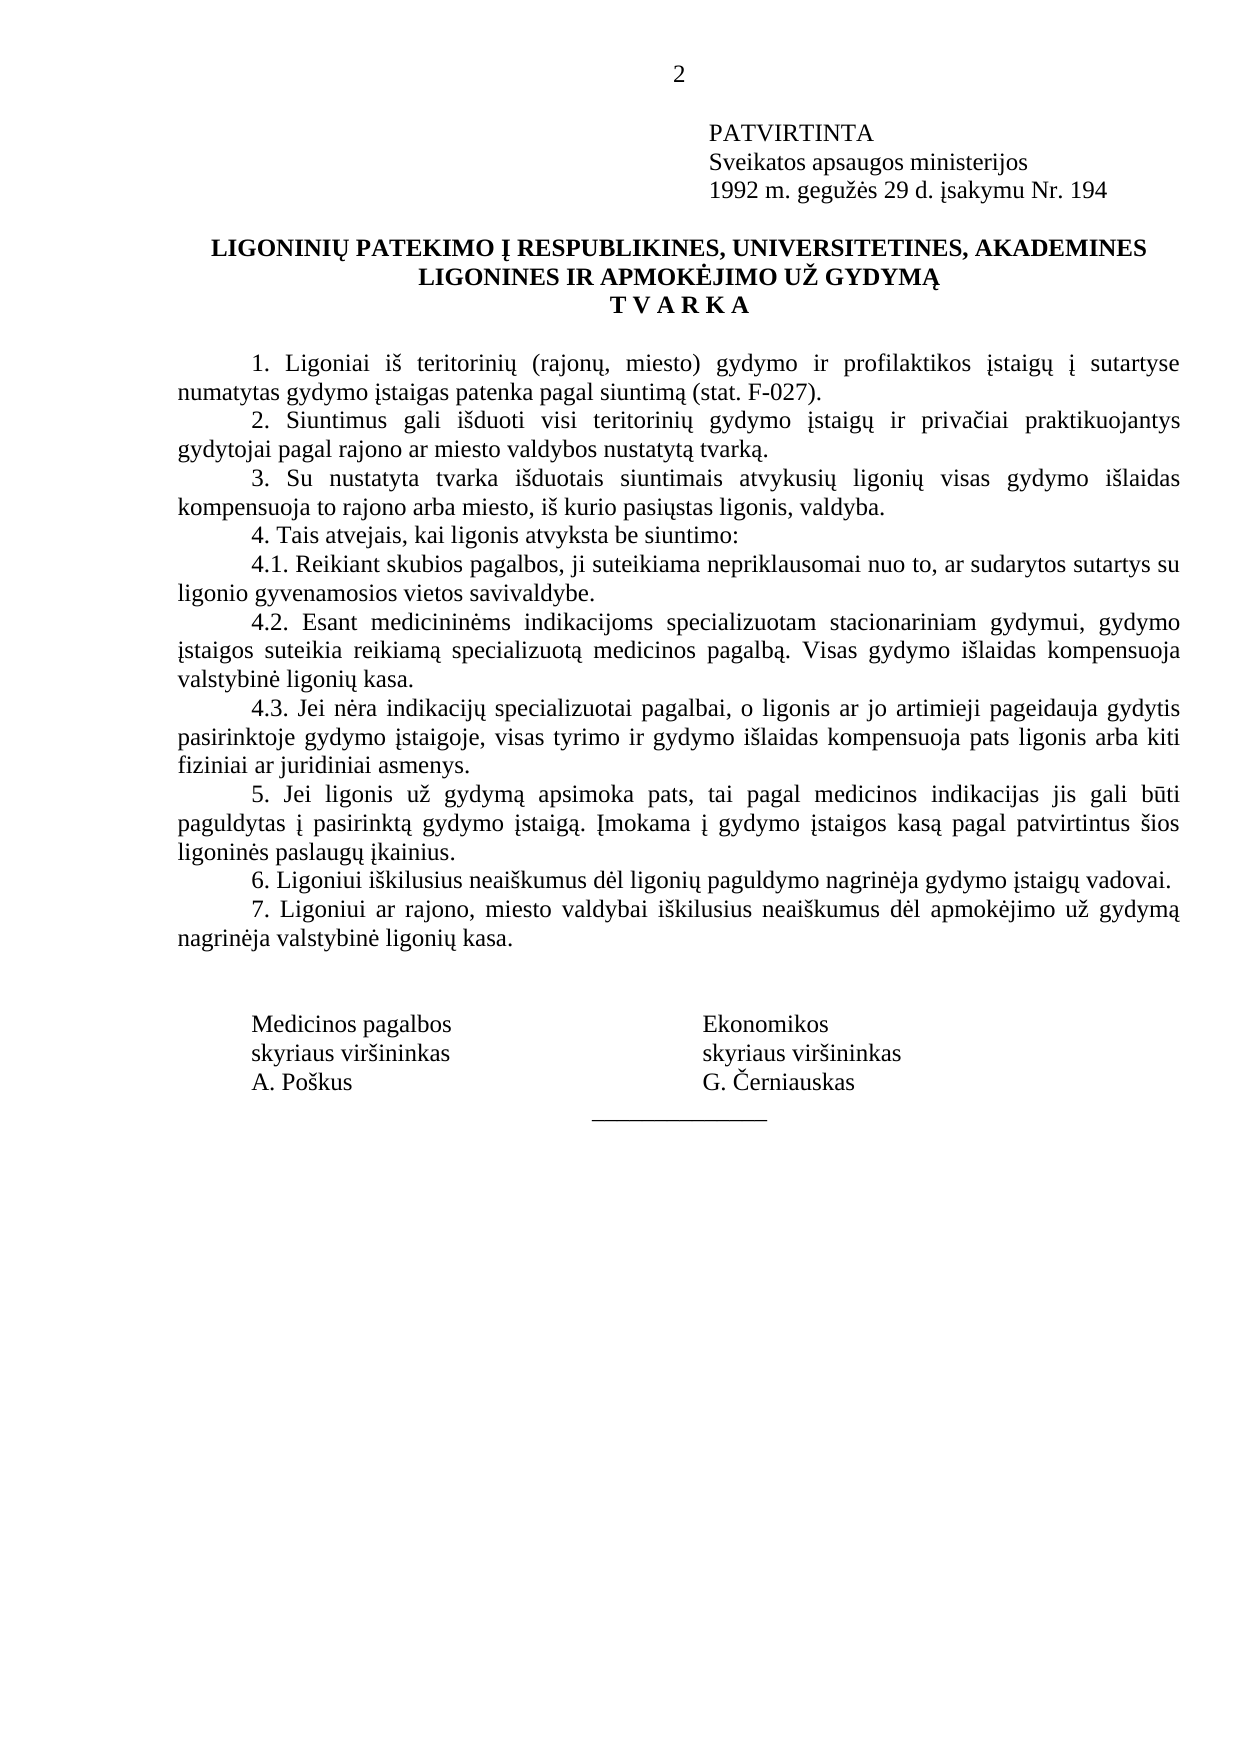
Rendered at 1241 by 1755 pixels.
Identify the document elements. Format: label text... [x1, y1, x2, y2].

text 5. Jei ligonis už gydymą apsimoka pats, tai pagal medicinos indikacijas jis gali būti paguldytas į pasirinktą gydymo įstaigą. Įmokama į gydymo įstaigos kasą pagal patvirtintus šios ligoninės paslaugų įkainius. [177, 779, 1181, 866]
text Sveikatos apsaugos ministerijos [177, 147, 1181, 176]
text 1992 m. gegužės 29 d. įsakymu Nr. 194 [177, 176, 1181, 204]
text 4.2. Esant medicininėms indikacijoms specializuotam stacionariniam gydymui, gydymo įstaigos suteikia reikiamą specializuotą medicinos pagalbą. Visas gydymo išlaidas kompensuoja valstybinė ligonių kasa. [177, 607, 1181, 693]
text 4.3. Jei nėra indikacijų specializuotai pagalbai, o ligonis ar jo artimieji pageidauja gydytis pasirinktoje gydymo įstaigoje, visas tyrimo ir gydymo išlaidas kompensuoja pats ligonis arba kiti fiziniai ar juridiniai asmenys. [177, 693, 1181, 779]
text PATVIRTINTA [177, 118, 1181, 147]
text Medicinos pagalbos Ekonomikos [177, 1009, 1181, 1038]
text ______________ [177, 1096, 1181, 1124]
text 2. Siuntimus gali išduoti visi teritorinių gydymo įstaigų ir privačiai praktikuojantys gydytojai pagal rajono ar miesto valdybos nustatytą tvarką. [177, 406, 1181, 463]
text 4. Tais atvejais, kai ligonis atvyksta be siuntimo: [177, 521, 1181, 549]
text 3. Su nustatyta tvarka išduotais siuntimais atvykusių ligonių visas gydymo išlaidas kompensuoja to rajono arba miesto, iš kurio pasiųstas ligonis, valdyba. [177, 463, 1181, 521]
text 6. Ligoniui iškilusius neaiškumus dėl ligonių paguldymo nagrinėja gydymo įstaigų vadovai. [177, 866, 1181, 894]
text skyriaus viršininkas skyriaus viršininkas [177, 1038, 1181, 1067]
text 4.1. Reikiant skubios pagalbos, ji suteikiama nepriklausomai nuo to, ar sudarytos sutartys su ligonio gyvenamosios vietos savivaldybe. [177, 549, 1181, 607]
text LIGONINIŲ PATEKIMO Į RESPUBLIKINES, UNIVERSITETINES, AKADEMINES LIGONINES IR APMOKĖJIMO UŽ GYDYMĄ [177, 233, 1181, 291]
text A. Poškus G. Černiauskas [177, 1067, 1181, 1096]
text 7. Ligoniui ar rajono, miesto valdybai iškilusius neaiškumus dėl apmokėjimo už gydymą nagrinėja valstybinė ligonių kasa. [177, 894, 1181, 952]
text 1. Ligoniai iš teritorinių (rajonų, miesto) gydymo ir profilaktikos įstaigų į sutartyse numatytas gydymo įstaigas patenka pagal siuntimą (stat. F-027). [177, 348, 1181, 406]
text TVARKA [177, 291, 1181, 319]
